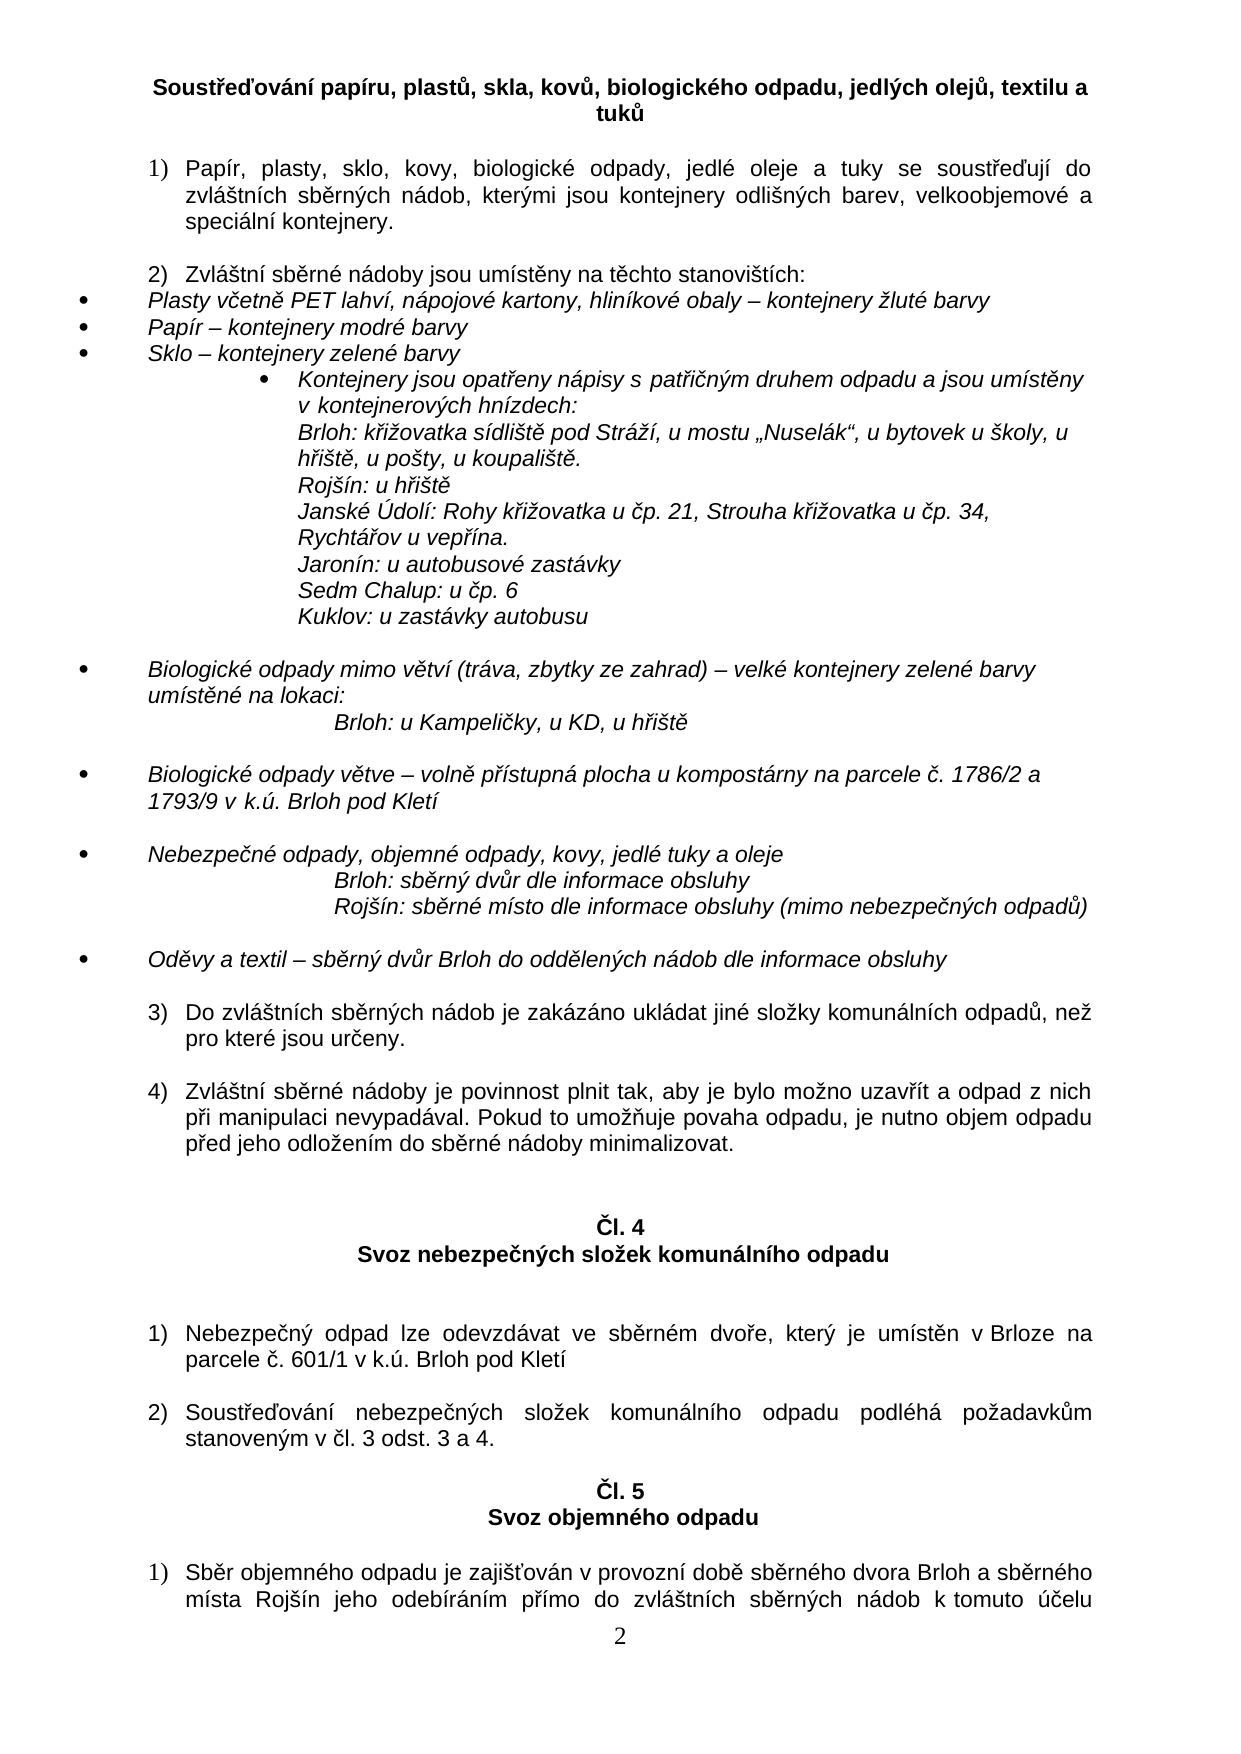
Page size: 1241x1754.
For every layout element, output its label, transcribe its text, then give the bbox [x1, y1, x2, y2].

list Papír, plasty, sklo, kovy, biologické odpady, jedlé oleje a tuky se soustřeďují do zvláštních sběrných nádob, kterými jsou kontejnery odlišných barev, velkoobjemové a speciální kontejnery. [148, 153, 1092, 234]
list Nebezpečný odpad lze odevzdávat ve sběrném dvoře, který je umístěn v Brloze na parcele č. 601/1 v k.ú. Brloh pod Kletí [148, 1320, 1092, 1372]
text Brloh: u Kampeličky, u KD, u hřiště [260, 709, 1092, 735]
subtitle Soustřeďování papíru, plastů, skla, kovů, biologického odpadu, jedlých olejů, textilu a tuků [148, 74, 1092, 127]
list Biologické odpady větve – volně přístupná plocha u kompostárny na parcele č. 1786/2 a 1793/9 v k.ú. Brloh pod Kletí [79, 761, 1092, 814]
list Kontejnery jsou opatřeny nápisy s patřičným druhem odpadu a jsou umístěny v kontejnerových hnízdech: [260, 366, 1092, 419]
list Zvláštní sběrné nádoby jsou umístěny na těchto stanovištích: [148, 261, 1092, 287]
text Sedm Chalup: u čp. 6 [298, 577, 1092, 603]
list Nebezpečné odpady, objemné odpady, kovy, jedlé tuky a oleje [79, 841, 1092, 867]
list Papír – kontejnery modré barvy [79, 313, 1092, 340]
list Plasty včetně PET lahví, nápojové kartony, hliníkové obaly – kontejnery žluté barvy [79, 287, 1092, 313]
text Čl. 5 [148, 1478, 1092, 1504]
list Sběr objemného odpadu je zajišťován v provozní době sběrného dvora Brloh a sběrného místa Rojšín jeho odebíráním přímo do zvláštních sběrných nádob k tomuto účelu [148, 1557, 1092, 1612]
list Oděvy a textil – sběrný dvůr Brloh do oddělených nádob dle informace obsluhy [79, 946, 1092, 972]
text Rojšín: sběrné místo dle informace obsluhy (mimo nebezpečných odpadů) [260, 893, 1092, 919]
list Soustřeďování nebezpečných složek komunálního odpadu podléhá požadavkům stanoveným v čl. 3 odst. 3 a 4. [148, 1399, 1092, 1451]
text Rojšín: u hřiště [298, 472, 1092, 498]
text Janské Údolí: Rohy křižovatka u čp. 21, Strouha křižovatka u čp. 34, Rychtářov u vepřína. [298, 498, 1092, 551]
text Brloh: sběrný dvůr dle informace obsluhy [260, 867, 1092, 893]
list Biologické odpady mimo větví (tráva, zbytky ze zahrad) – velké kontejnery zelené barvy umístěné na lokaci: [79, 656, 1092, 709]
list Sklo – kontejnery zelené barvy [79, 340, 1092, 366]
text Jaronín: u autobusové zastávky [298, 551, 1092, 577]
text Kuklov: u zastávky autobusu [298, 603, 1092, 630]
text Svoz objemného odpadu [148, 1504, 1092, 1531]
text Brloh: křižovatka sídliště pod Stráží, u mostu „Nuselák“, u bytovek u školy, u hřiště, u pošty, u koupaliště. [298, 419, 1092, 472]
list Do zvláštních sběrných nádob je zakázáno ukládat jiné složky komunálních odpadů, než pro které jsou určeny. [148, 999, 1092, 1051]
list Zvláštní sběrné nádoby je povinnost plnit tak, aby je bylo možno uzavřít a odpad z nich při manipulaci nevypadával. Pokud to umožňuje povaha odpadu, je nutno objem odpadu před jeho odložením do sběrné nádoby minimalizovat. [148, 1078, 1092, 1157]
subtitle Čl. 4 [148, 1214, 1092, 1241]
subtitle Svoz nebezpečných složek komunálního odpadu [148, 1241, 1092, 1267]
